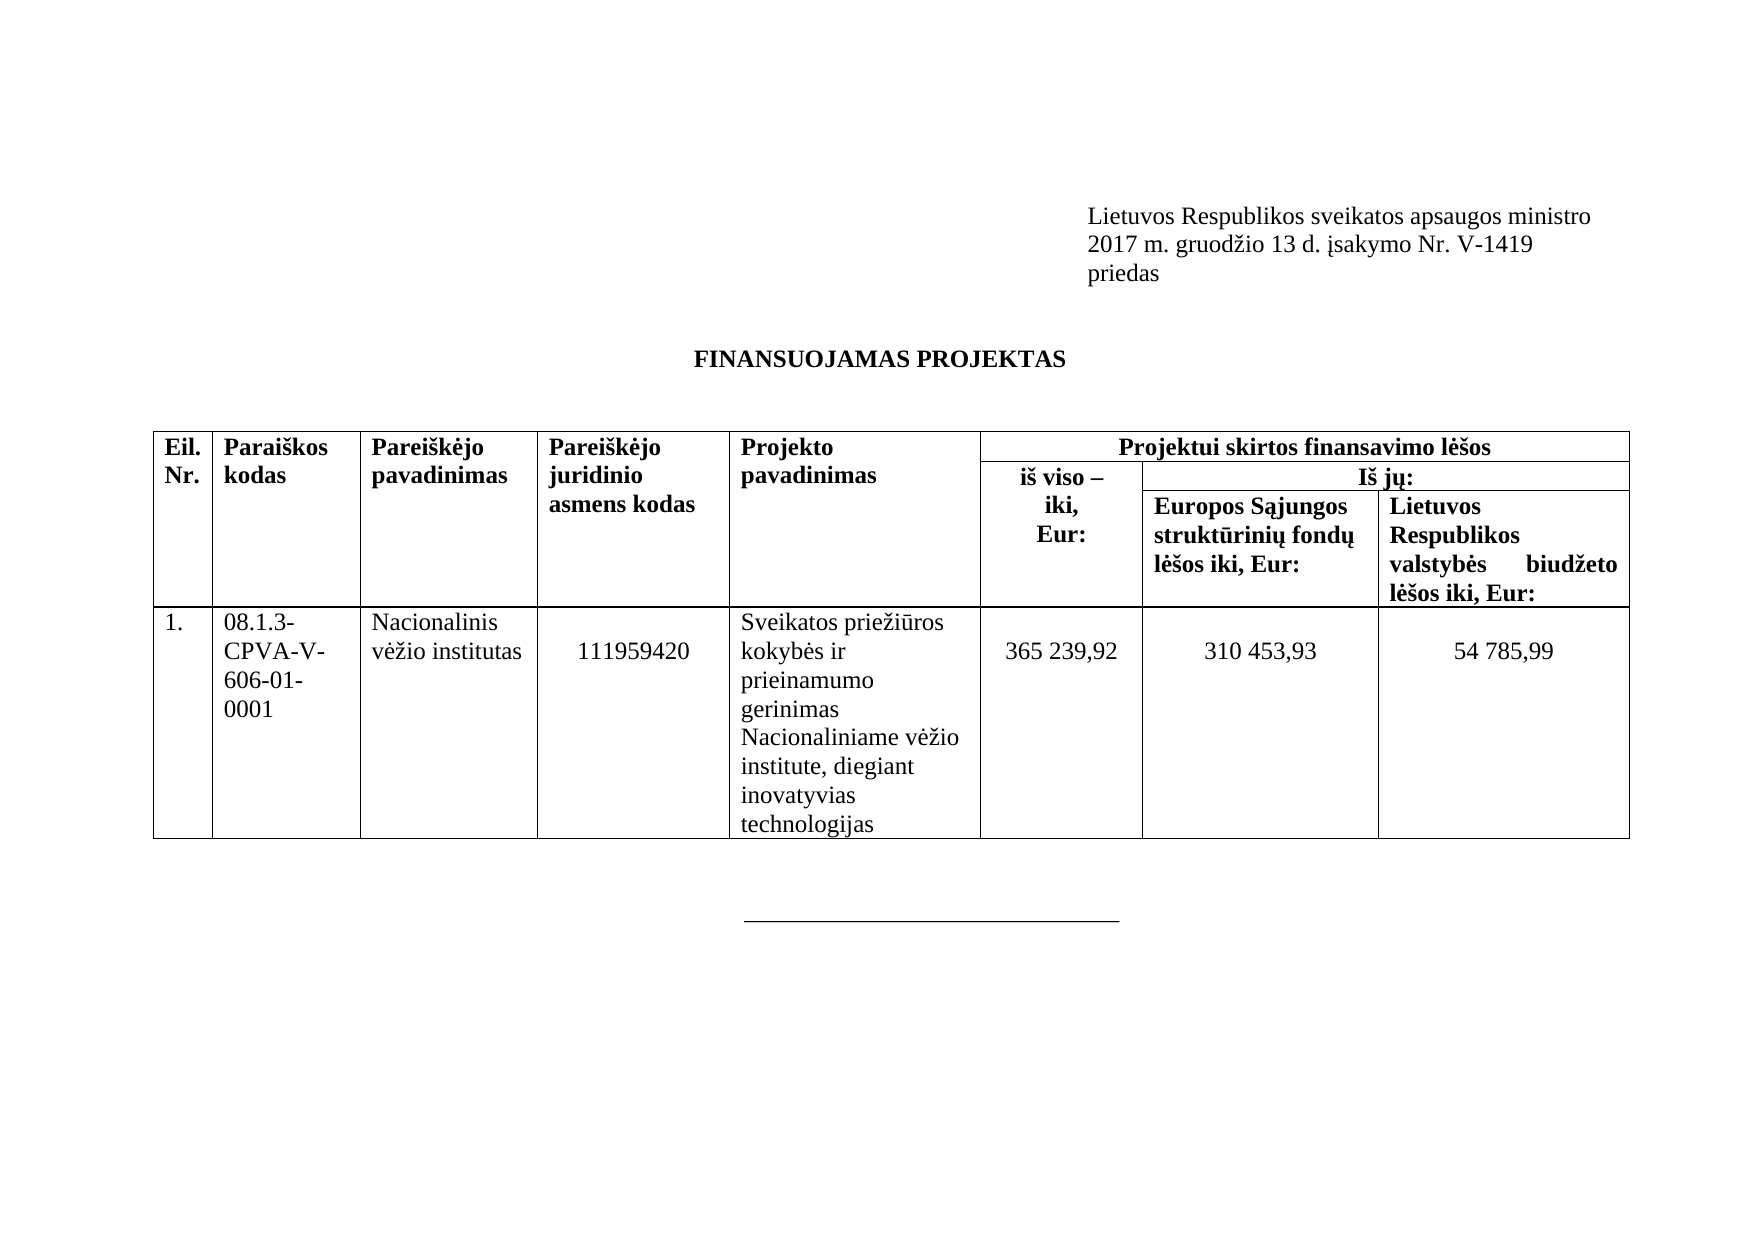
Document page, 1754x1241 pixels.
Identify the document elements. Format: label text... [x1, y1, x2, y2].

table_cell Nacionalinis vėžio institutas [361, 608, 537, 837]
table_header Eil. Nr. [154, 432, 212, 606]
table_cell 08.1.3-CPVA-V-606-01-0001 [213, 608, 360, 837]
table_cell Sveikatos priežiūros kokybės ir prieinamumo gerinimas Nacionaliniame vėžio institute, diegiant inovatyvias technologijas [730, 608, 980, 837]
table_cell 310 453,93 [1143, 608, 1378, 837]
table_cell iš viso – iki, Eur: [981, 462, 1142, 606]
text Lietuvos Respublikos sveikatos apsaugos ministro [112, 201, 1648, 229]
table_cell Lietuvos Respublikos valstybės biudžeto lėšos iki, Eur: [1379, 491, 1629, 606]
text 2017 m. gruodžio 13 d. įsakymo Nr. V-1419 [112, 229, 1648, 258]
text ______________________________ [112, 896, 1648, 925]
text FINANSUOJAMAS PROJEKTAS [112, 344, 1648, 373]
table_cell 111959420 [538, 608, 729, 837]
table_cell 54 785,99 [1379, 608, 1629, 837]
table_cell Europos Sąjungos struktūrinių fondų lėšos iki, Eur: [1143, 491, 1378, 606]
table_header Paraiškos kodas [213, 432, 360, 606]
table_header Pareiškėjo juridinio asmens kodas [538, 432, 729, 606]
text priedas [112, 258, 1648, 287]
table_cell 1. [154, 608, 212, 837]
table_header Projekto pavadinimas [730, 432, 980, 606]
table_header Projektui skirtos finansavimo lėšos [981, 432, 1629, 461]
table_cell Iš jų: [1143, 462, 1629, 490]
table_cell 365 239,92 [981, 608, 1142, 837]
table_header Pareiškėjo pavadinimas [361, 432, 537, 606]
